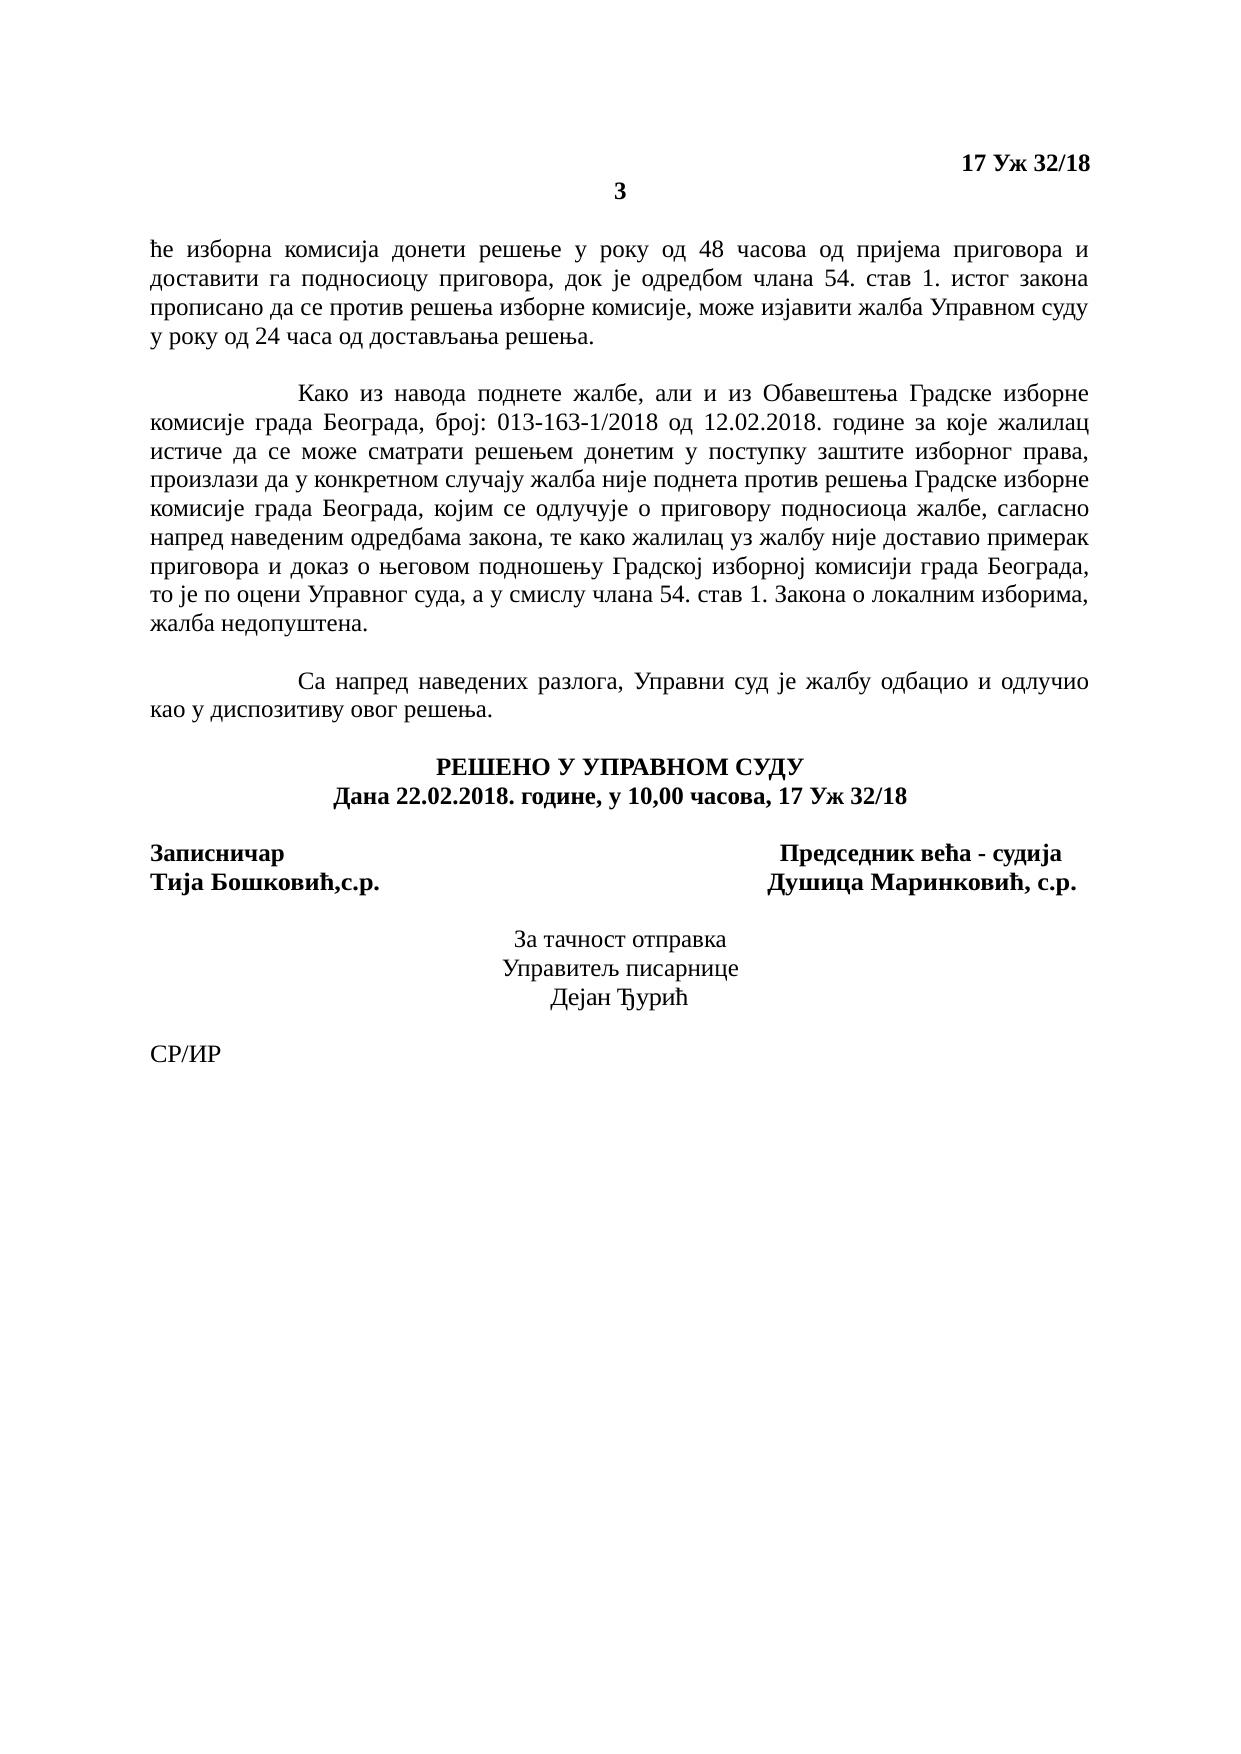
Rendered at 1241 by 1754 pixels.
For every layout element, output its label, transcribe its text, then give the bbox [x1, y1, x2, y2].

text Како из навода поднете жалбе, али и из Обавештења Градске изборне комисије града Београда, број: 013-163-1/2018 од 12.02.2018. године за које жалилац истиче да се може сматрати решењем донетим у поступку заштите изборног права, произлази да у конкретном случају жалба није поднета против решења Градске изборне комисије града Београда, којим се одлучује о приговору подносиоца жалбе, сагласно напред наведеним одредбама закона, те како жалилац уз жалбу није доставио примерак приговора и доказ о његовом подношењу Градској изборној комисији града Београда, то је по оцени Управног суда, а у смислу члана 54. став 1. Закона о локалним изборима, жалба недопуштена. [150, 378, 1090, 637]
text Са напред наведених разлога, Управни суд је жалбу одбацио и одлучио као у диспозитиву овог решења. [150, 666, 1090, 723]
text Дејан Ђурић [150, 982, 1089, 1011]
text Дана 22.02.2018. године, у 10,00 часова, 17 Уж 32/18 [150, 781, 1090, 809]
text Управитељ писарнице [150, 953, 1090, 982]
text СР/ИР [150, 1039, 1089, 1068]
text ће изборна комисија донети решење у року од 48 часова од пријема приговора и доставити га подносиоцу приговора, док је одредбом члана 54. став 1. истог закона прописано да се против решења изборне комисије, може изјавити жалба Управном суду у року од 24 часа од достављања решења. [150, 234, 1090, 349]
text РЕШЕНО У УПРАВНОМ СУДУ [150, 752, 1090, 781]
text Тија Бошковић,с.р. Душица Маринковић, с.р. [150, 867, 1090, 896]
text За тачност отправка [150, 924, 1090, 953]
text Записничар Председник већа - судија [150, 838, 1090, 867]
